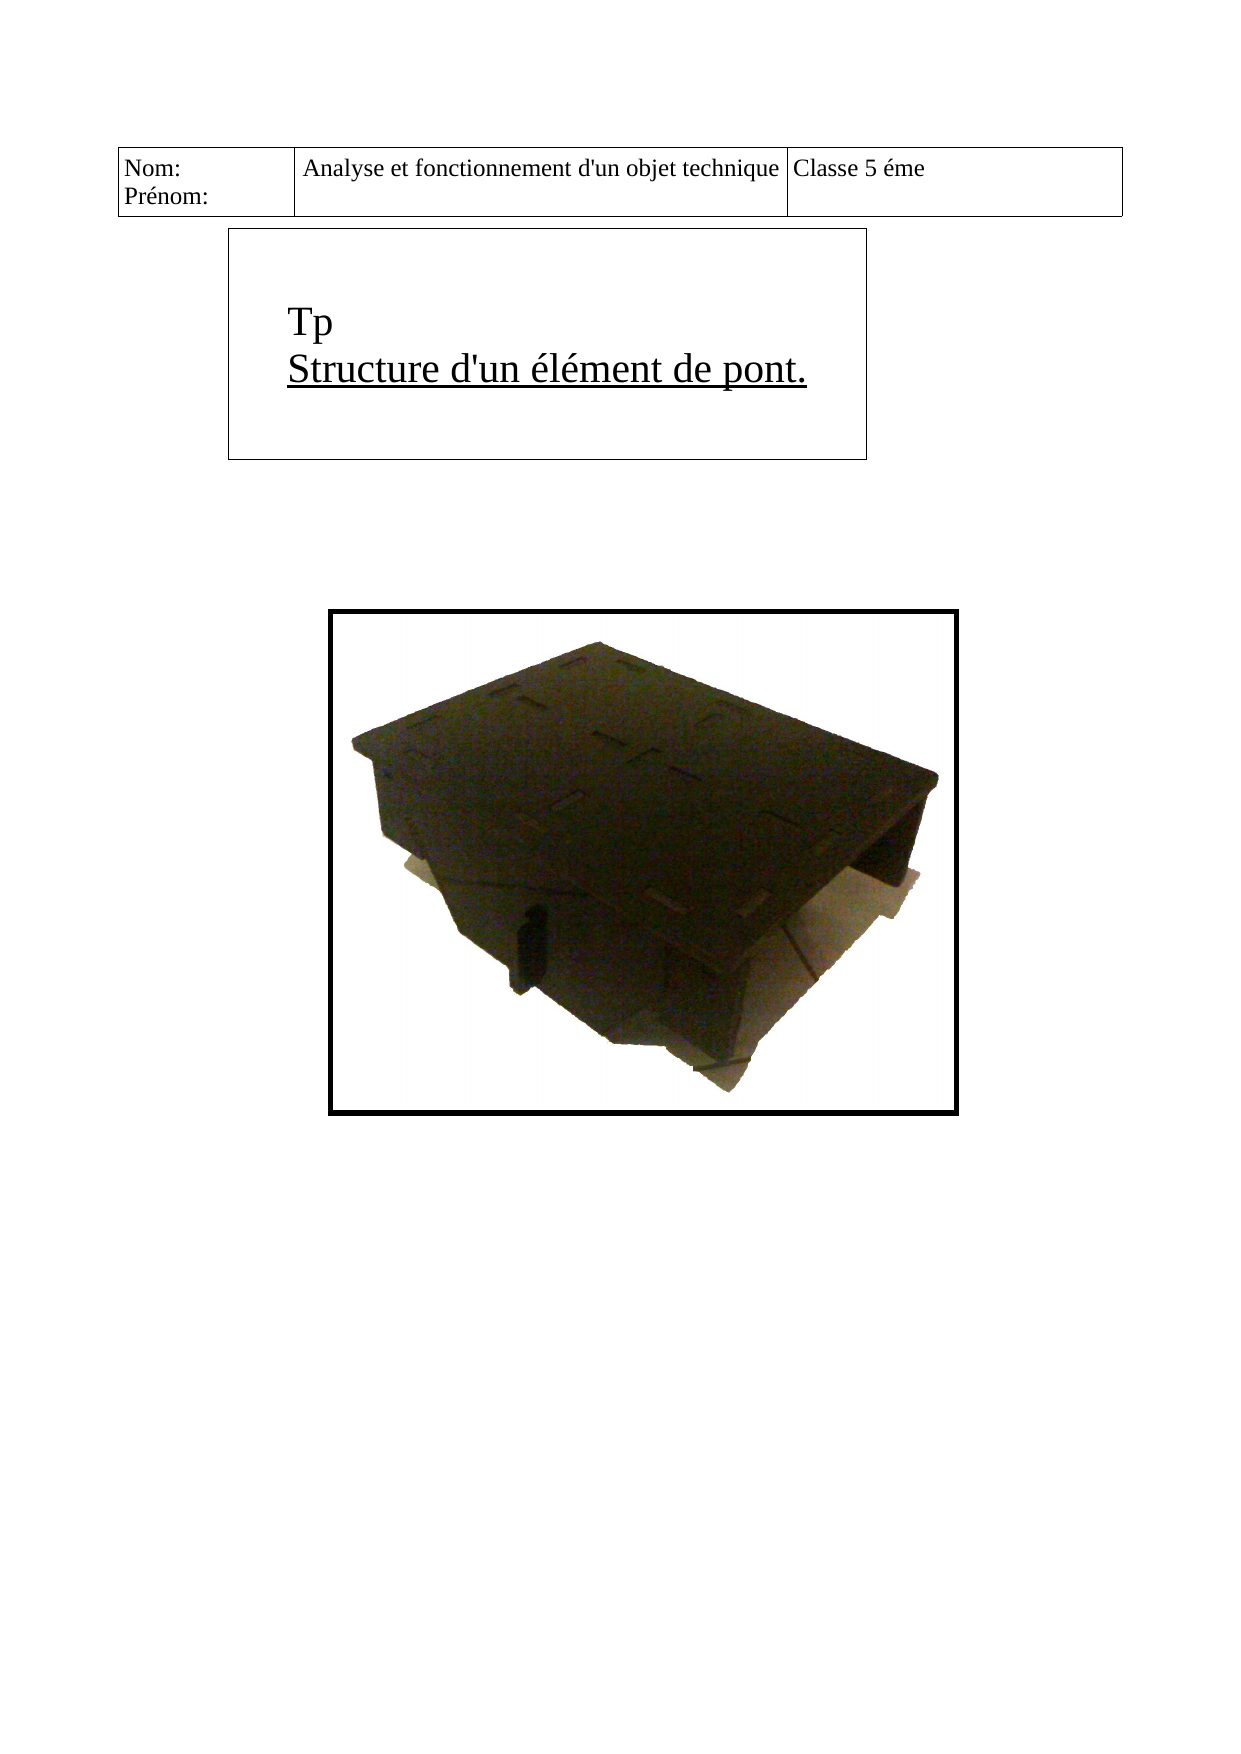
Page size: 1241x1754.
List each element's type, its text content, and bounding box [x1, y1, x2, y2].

table_header Nom: Prénom: [119, 148, 294, 216]
picture [336, 616, 951, 1108]
table_header Classe 5 éme [788, 148, 1122, 216]
table_header Analyse et fonctionnement d'un objet technique [295, 148, 787, 216]
